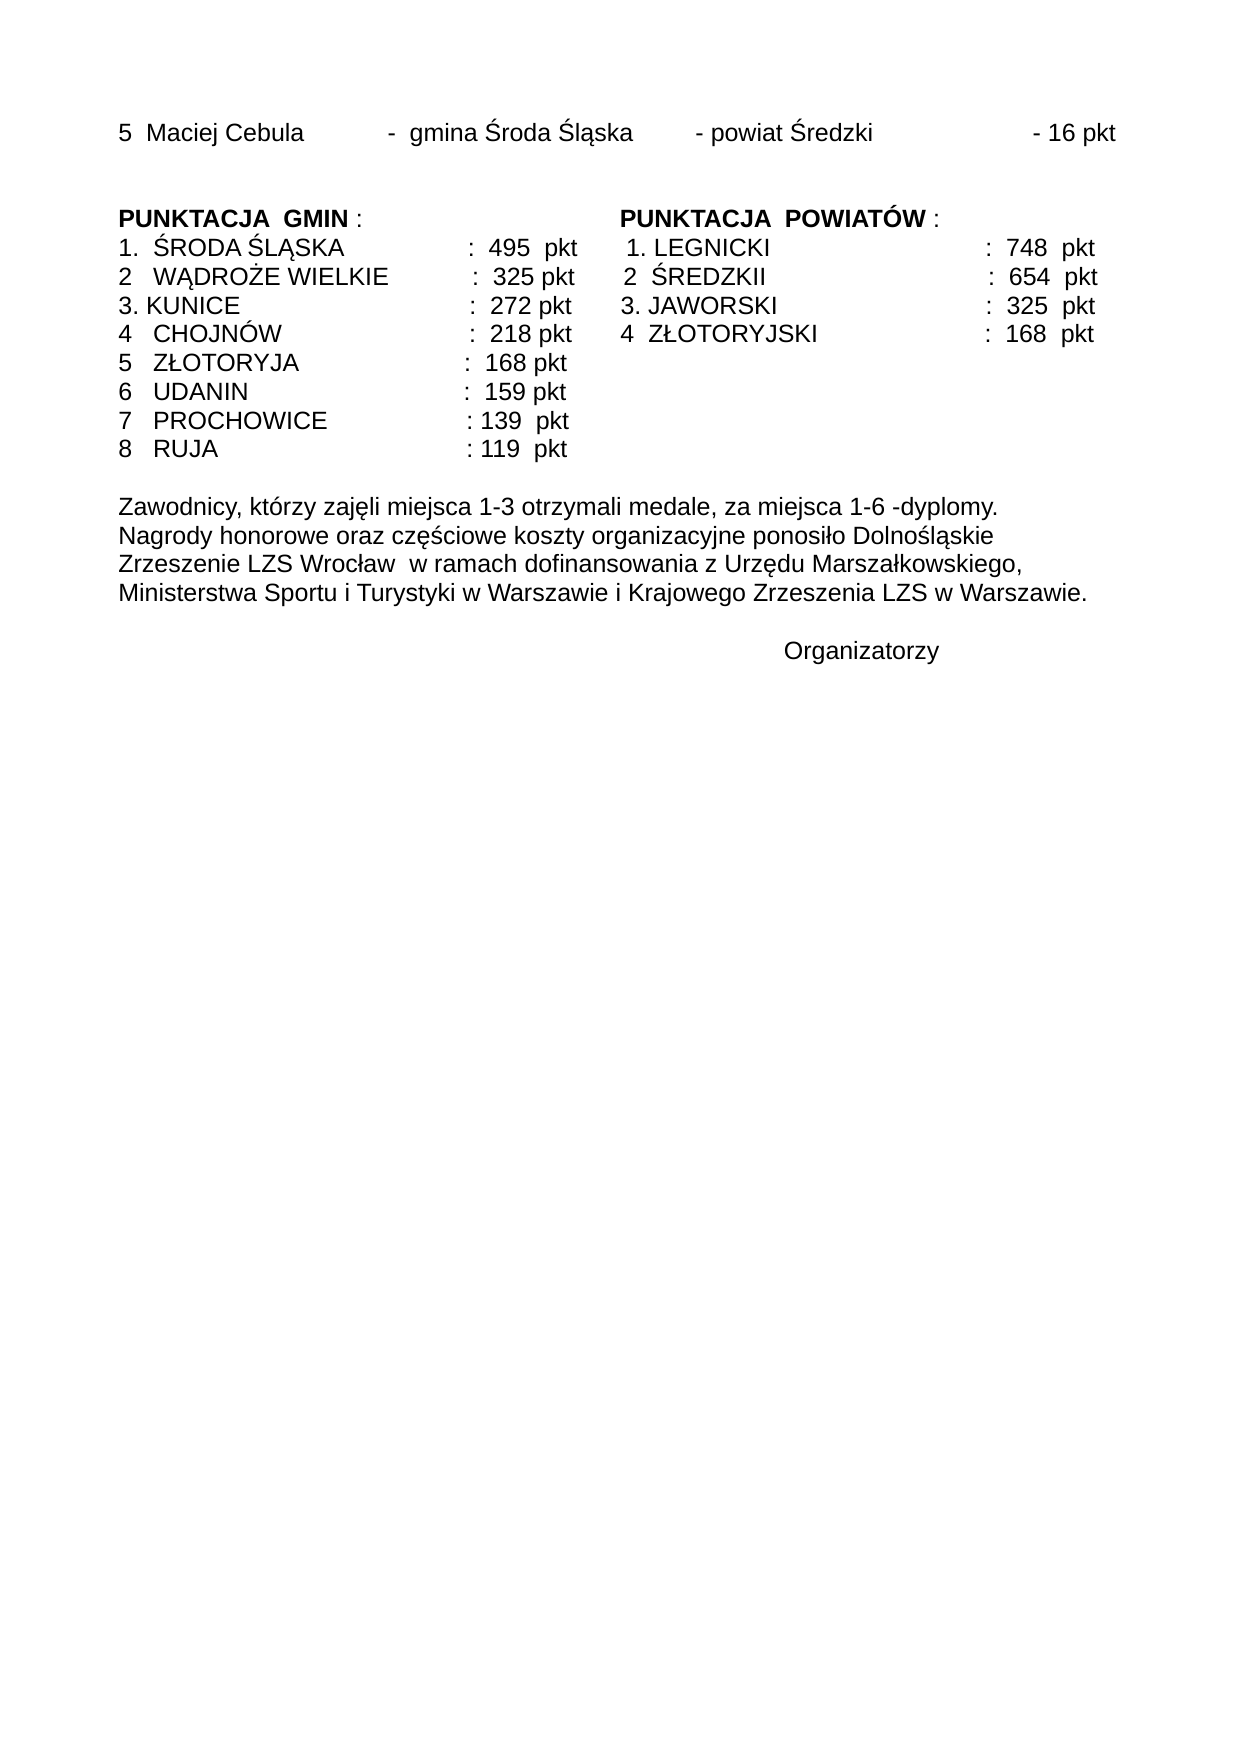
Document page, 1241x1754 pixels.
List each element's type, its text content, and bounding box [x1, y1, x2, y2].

text 7 PROCHOWICE : 139 pkt [118, 406, 1122, 434]
text 4 CHOJNÓW : 218 pkt 4 ZŁOTORYJSKI : 168 pkt [118, 319, 1122, 348]
text PUNKTACJA GMIN : PUNKTACJA POWIATÓW : [118, 204, 1122, 233]
text 5 Maciej Cebula - gmina Środa Śląska - powiat Średzki - 16 pkt [118, 118, 1122, 147]
text 6 UDANIN : 159 pkt [118, 377, 1122, 406]
text 5 ZŁOTORYJA : 168 pkt [118, 348, 1122, 377]
text 3. KUNICE : 272 pkt 3. JAWORSKI : 325 pkt [118, 291, 1122, 319]
text Organizatorzy [118, 636, 1122, 664]
text Zawodnicy, którzy zajęli miejsca 1-3 otrzymali medale, za miejsca 1-6 -dyplomy. [118, 492, 1122, 521]
text 8 RUJA : 119 pkt [118, 434, 1122, 463]
text 1. ŚRODA ŚLĄSKA : 495 pkt 1. LEGNICKI : 748 pkt [118, 233, 1122, 262]
text 2 WĄDROŻE WIELKIE : 325 pkt 2 ŚREDZKII : 654 pkt [118, 262, 1122, 291]
text Nagrody honorowe oraz częściowe koszty organizacyjne ponosiło Dolnośląskie Zrzeszenie LZS Wrocław w ramach dofinansowania z Urzędu Marszałkowskiego, Ministerstwa Sportu i Turystyki w Warszawie i Krajowego Zrzeszenia LZS w Warszawie. [118, 521, 1122, 607]
